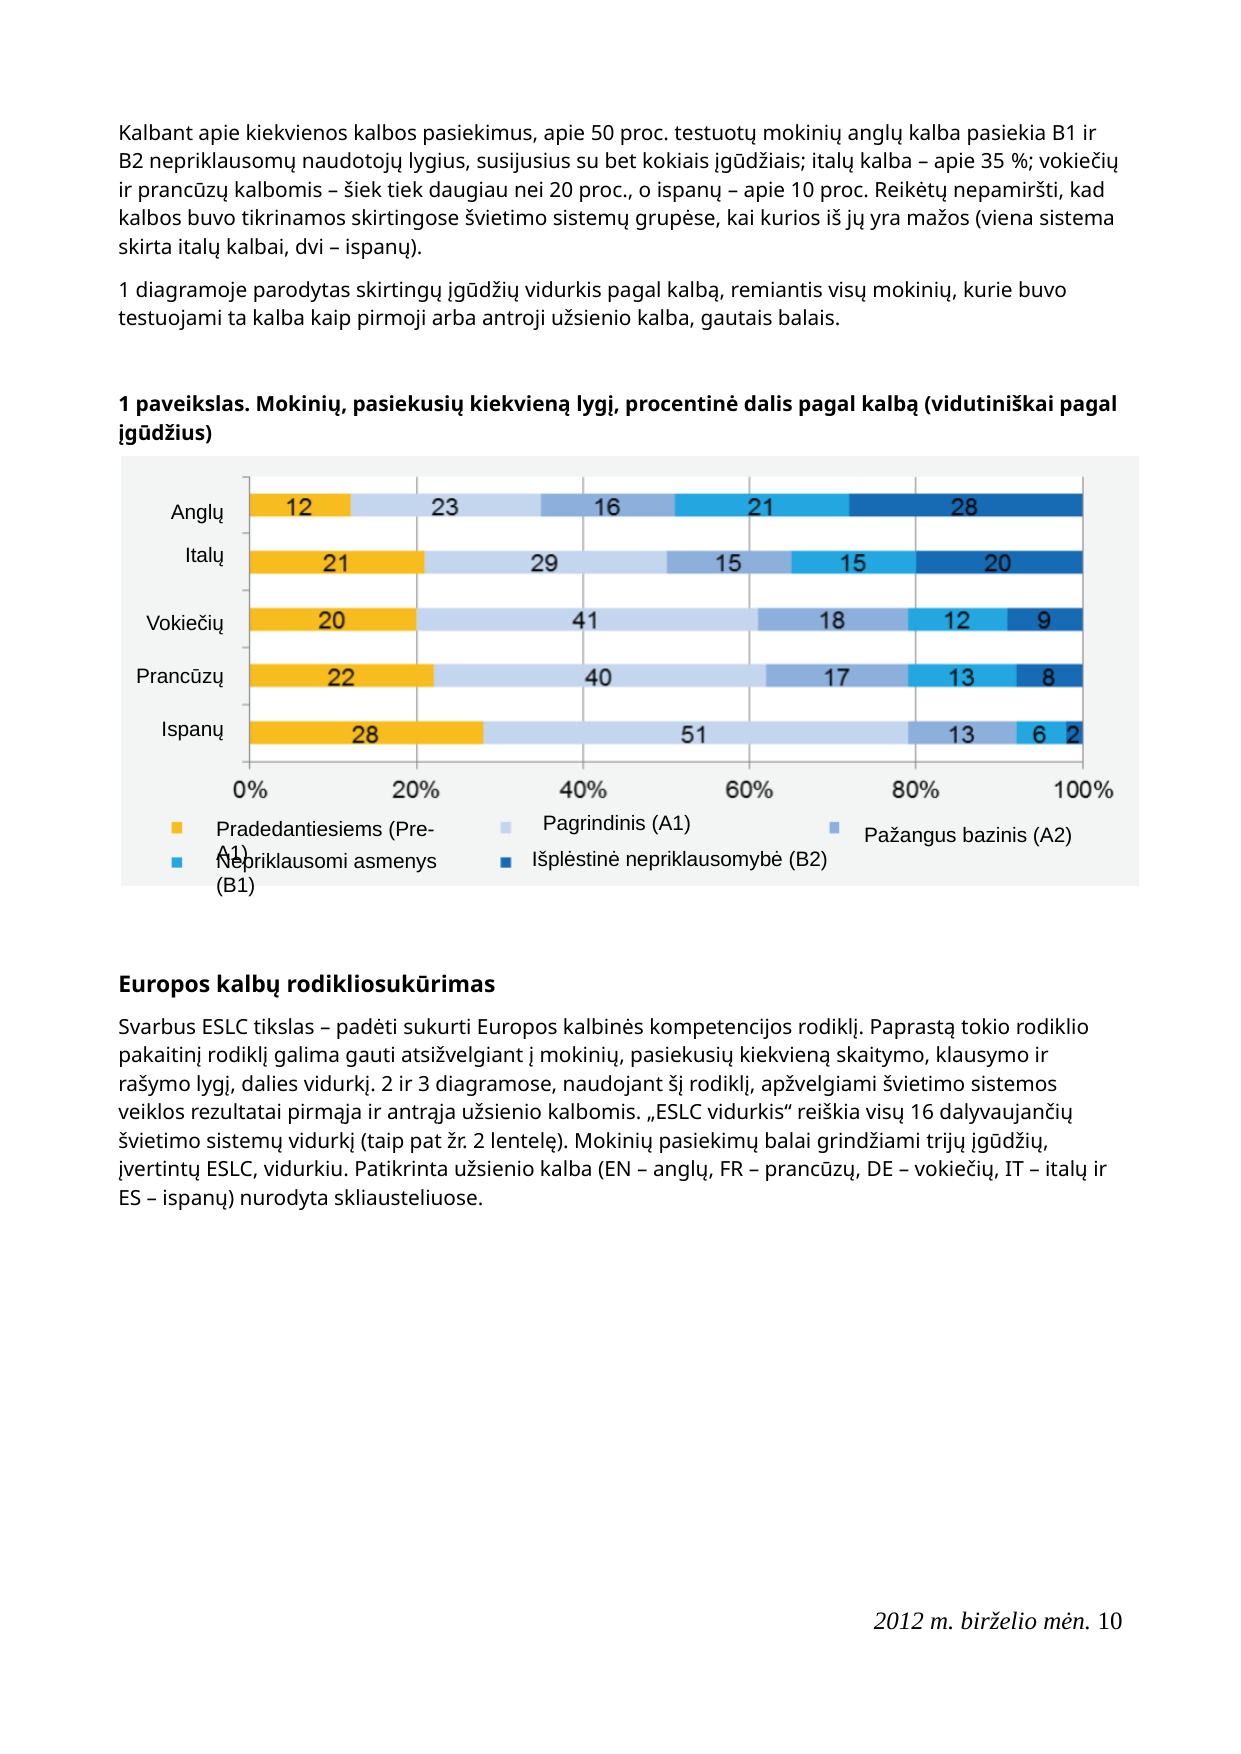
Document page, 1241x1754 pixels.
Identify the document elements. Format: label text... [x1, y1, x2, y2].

text Svarbus ESLC tikslas – padėti sukurti Europos kalbinės kompetencijos rodiklį. Paprastą tokio rodiklio pakaitinį rodiklį galima gauti atsižvelgiant į mokinių, pasiekusių kiekvieną skaitymo, klausymo ir rašymo lygį, dalies vidurkį. 2 ir 3 diagramose, naudojant šį rodiklį, apžvelgiami švietimo sistemos veiklos rezultatai pirmąja ir antrąja užsienio kalbomis. „ESLC vidurkis“ reiškia visų 16 dalyvaujančių švietimo sistemų vidurkį (taip pat žr. 2 lentelę). Mokinių pasiekimų balai grindžiami trijų įgūdžių, įvertintų ESLC, vidurkiu. Patikrinta užsienio kalba (EN – anglų, FR – prancūzų, DE – vokiečių, IT – italų ir ES – ispanų) nurodyta skliausteliuose. [118, 1012, 1122, 1211]
subtitle Europos kalbų rodikliosukūrimas [118, 968, 1122, 999]
text Kalbant apie kiekvienos kalbos pasiekimus, apie 50 proc. testuotų mokinių anglų kalba pasiekia B1 ir B2 nepriklausomų naudotojų lygius, susijusius su bet kokiais įgūdžiais; italų kalba – apie 35 %; vokiečių ir prancūzų kalbomis – šiek tiek daugiau nei 20 proc., o ispanų – apie 10 proc. Reikėtų nepamiršti, kad kalbos buvo tikrinamos skirtingose švietimo sistemų grupėse, kai kurios iš jų yra mažos (viena sistema skirta italų kalbai, dvi – ispanų). [118, 118, 1122, 260]
text 1 paveikslas. Mokinių, pasiekusių kiekvieną lygį, procentinė dalis pagal kalbą (vidutiniškai pagal įgūdžius) [118, 389, 1122, 446]
text 1 diagramoje parodytas skirtingų įgūdžių vidurkis pagal kalbą, remiantis visų mokinių, kurie buvo testuojami ta kalba kaip pirmoji arba antroji užsienio kalba, gautais balais. [118, 275, 1122, 332]
picture [121, 456, 1139, 886]
